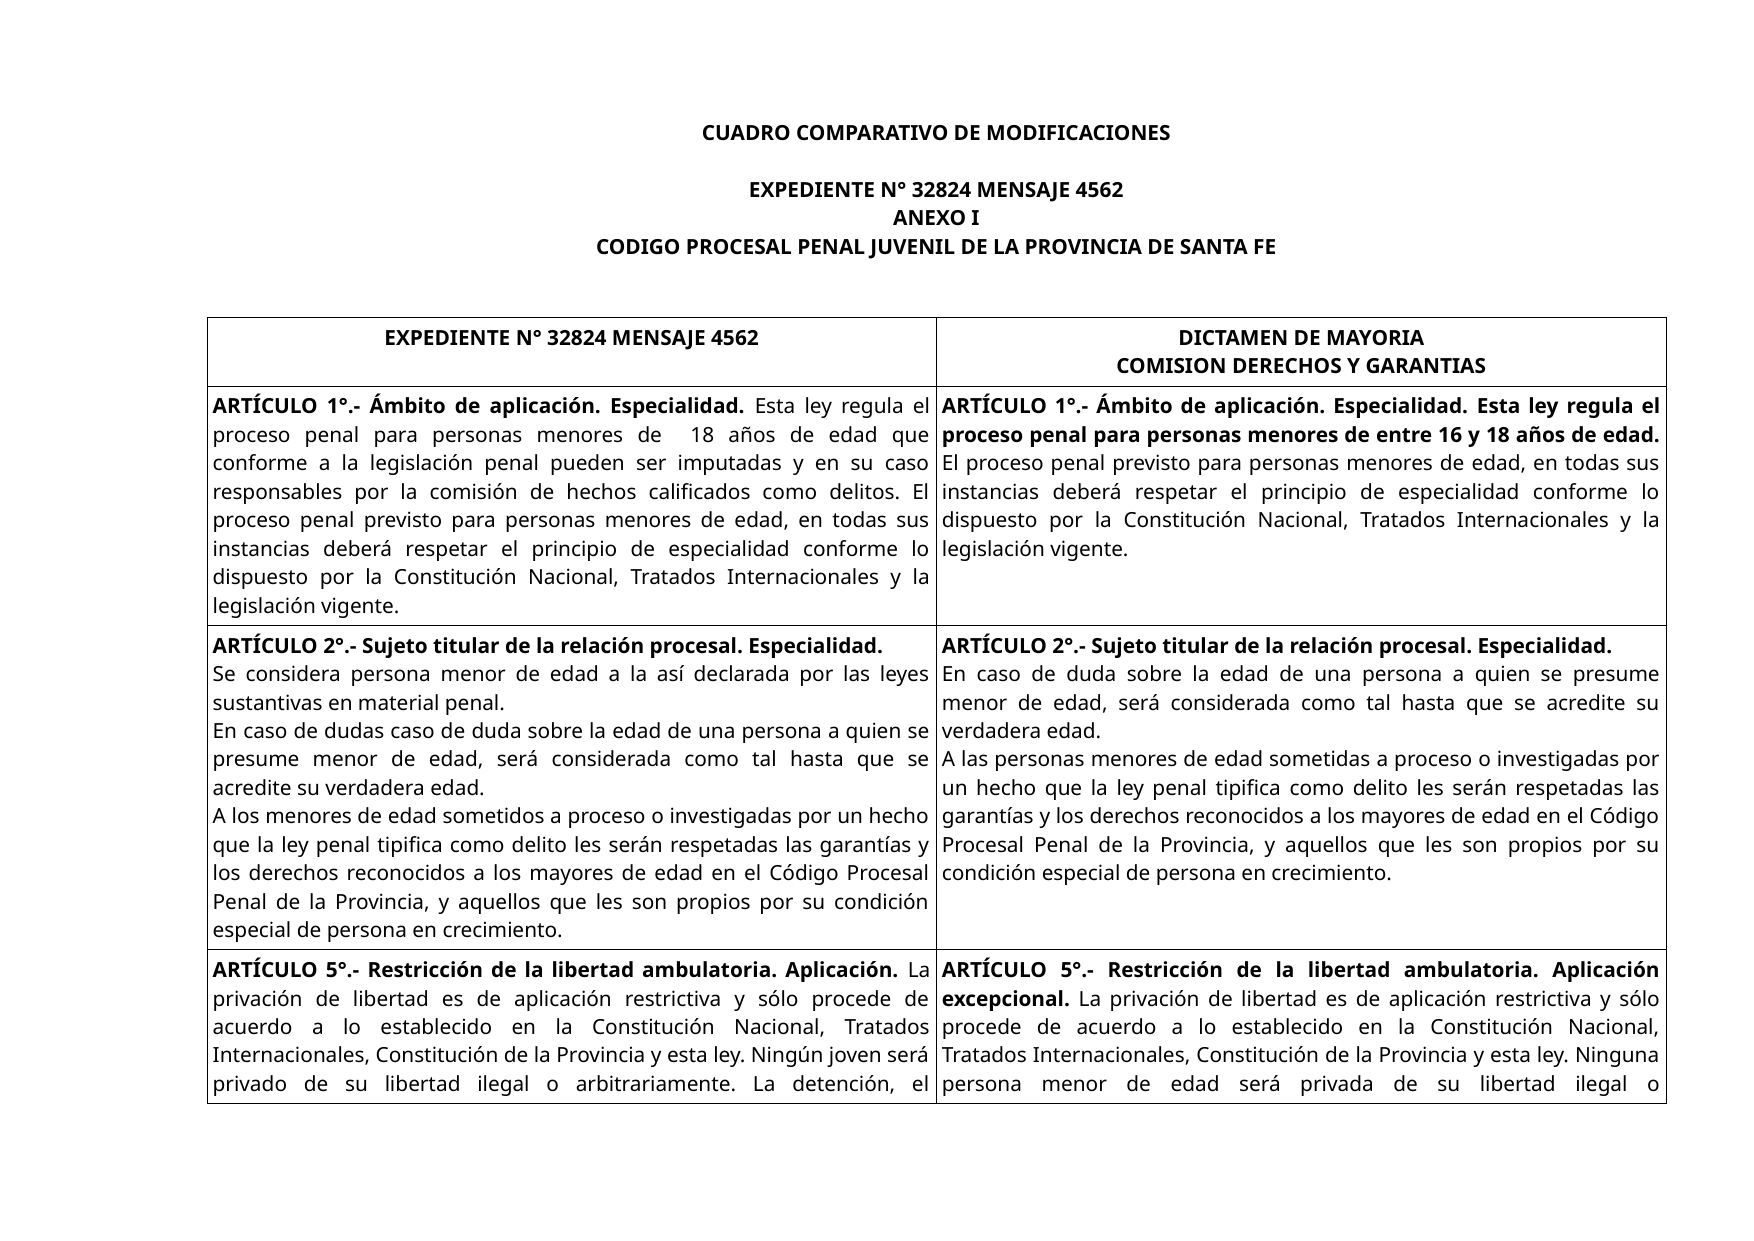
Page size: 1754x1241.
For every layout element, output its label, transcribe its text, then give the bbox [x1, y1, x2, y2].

table_header DICTAMEN DE MAYORIA COMISION DERECHOS Y GARANTIAS [937, 318, 1666, 386]
table_cell ARTÍCULO 1°.- Ámbito de aplicación. Especialidad. Esta ley regula el proceso penal para personas menores de entre 16 y 18 años de edad. El proceso penal previsto para personas menores de edad, en todas sus instancias deberá respetar el principio de especialidad conforme lo dispuesto por la Constitución Nacional, Tratados Internacionales y la legislación vigente. [937, 387, 1666, 625]
text CUADRO COMPARATIVO DE MODIFICACIONES [207, 118, 1665, 147]
table_cell ARTÍCULO 5°.- Restricción de la libertad ambulatoria. Aplicación. La privación de libertad es de aplicación restrictiva y sólo procede de acuerdo a lo establecido en la Constitución Nacional, Tratados Internacionales, Constitución de la Provincia y esta ley. Ningún joven será privado de su libertad ilegal o arbitrariamente. La detención, el [208, 950, 936, 1103]
text CODIGO PROCESAL PENAL JUVENIL DE LA PROVINCIA DE SANTA FE [207, 232, 1665, 260]
table_cell ARTÍCULO 1°.- Ámbito de aplicación. Especialidad. Esta ley regula el proceso penal para personas menores de 18 años de edad que conforme a la legislación penal pueden ser imputadas y en su caso responsables por la comisión de hechos calificados como delitos. El proceso penal previsto para personas menores de edad, en todas sus instancias deberá respetar el principio de especialidad conforme lo dispuesto por la Constitución Nacional, Tratados Internacionales y la legislación vigente. [208, 387, 936, 625]
table_header EXPEDIENTE N° 32824 MENSAJE 4562 [208, 318, 936, 386]
text ANEXO I [207, 203, 1665, 232]
table_cell ARTÍCULO 2°.- Sujeto titular de la relación procesal. Especialidad. En caso de duda sobre la edad de una persona a quien se presume menor de edad, será considerada como tal hasta que se acredite su verdadera edad. A las personas menores de edad sometidas a proceso o investigadas por un hecho que la ley penal tipifica como delito les serán respetadas las garantías y los derechos reconocidos a los mayores de edad en el Código Procesal Penal de la Provincia, y aquellos que les son propios por su condición especial de persona en crecimiento. [937, 626, 1666, 949]
text EXPEDIENTE N° 32824 MENSAJE 4562 [207, 175, 1665, 203]
table_cell ARTÍCULO 5°.- Restricción de la libertad ambulatoria. Aplicación excepcional. La privación de libertad es de aplicación restrictiva y sólo procede de acuerdo a lo establecido en la Constitución Nacional, Tratados Internacionales, Constitución de la Provincia y esta ley. Ninguna persona menor de edad será privada de su libertad ilegal o [937, 950, 1666, 1103]
table_cell ARTÍCULO 2°.- Sujeto titular de la relación procesal. Especialidad. Se considera persona menor de edad a la así declarada por las leyes sustantivas en material penal. En caso de dudas caso de duda sobre la edad de una persona a quien se presume menor de edad, será considerada como tal hasta que se acredite su verdadera edad. A los menores de edad sometidos a proceso o investigadas por un hecho que la ley penal tipifica como delito les serán respetadas las garantías y los derechos reconocidos a los mayores de edad en el Código Procesal Penal de la Provincia, y aquellos que les son propios por su condición especial de persona en crecimiento. [208, 626, 936, 949]
